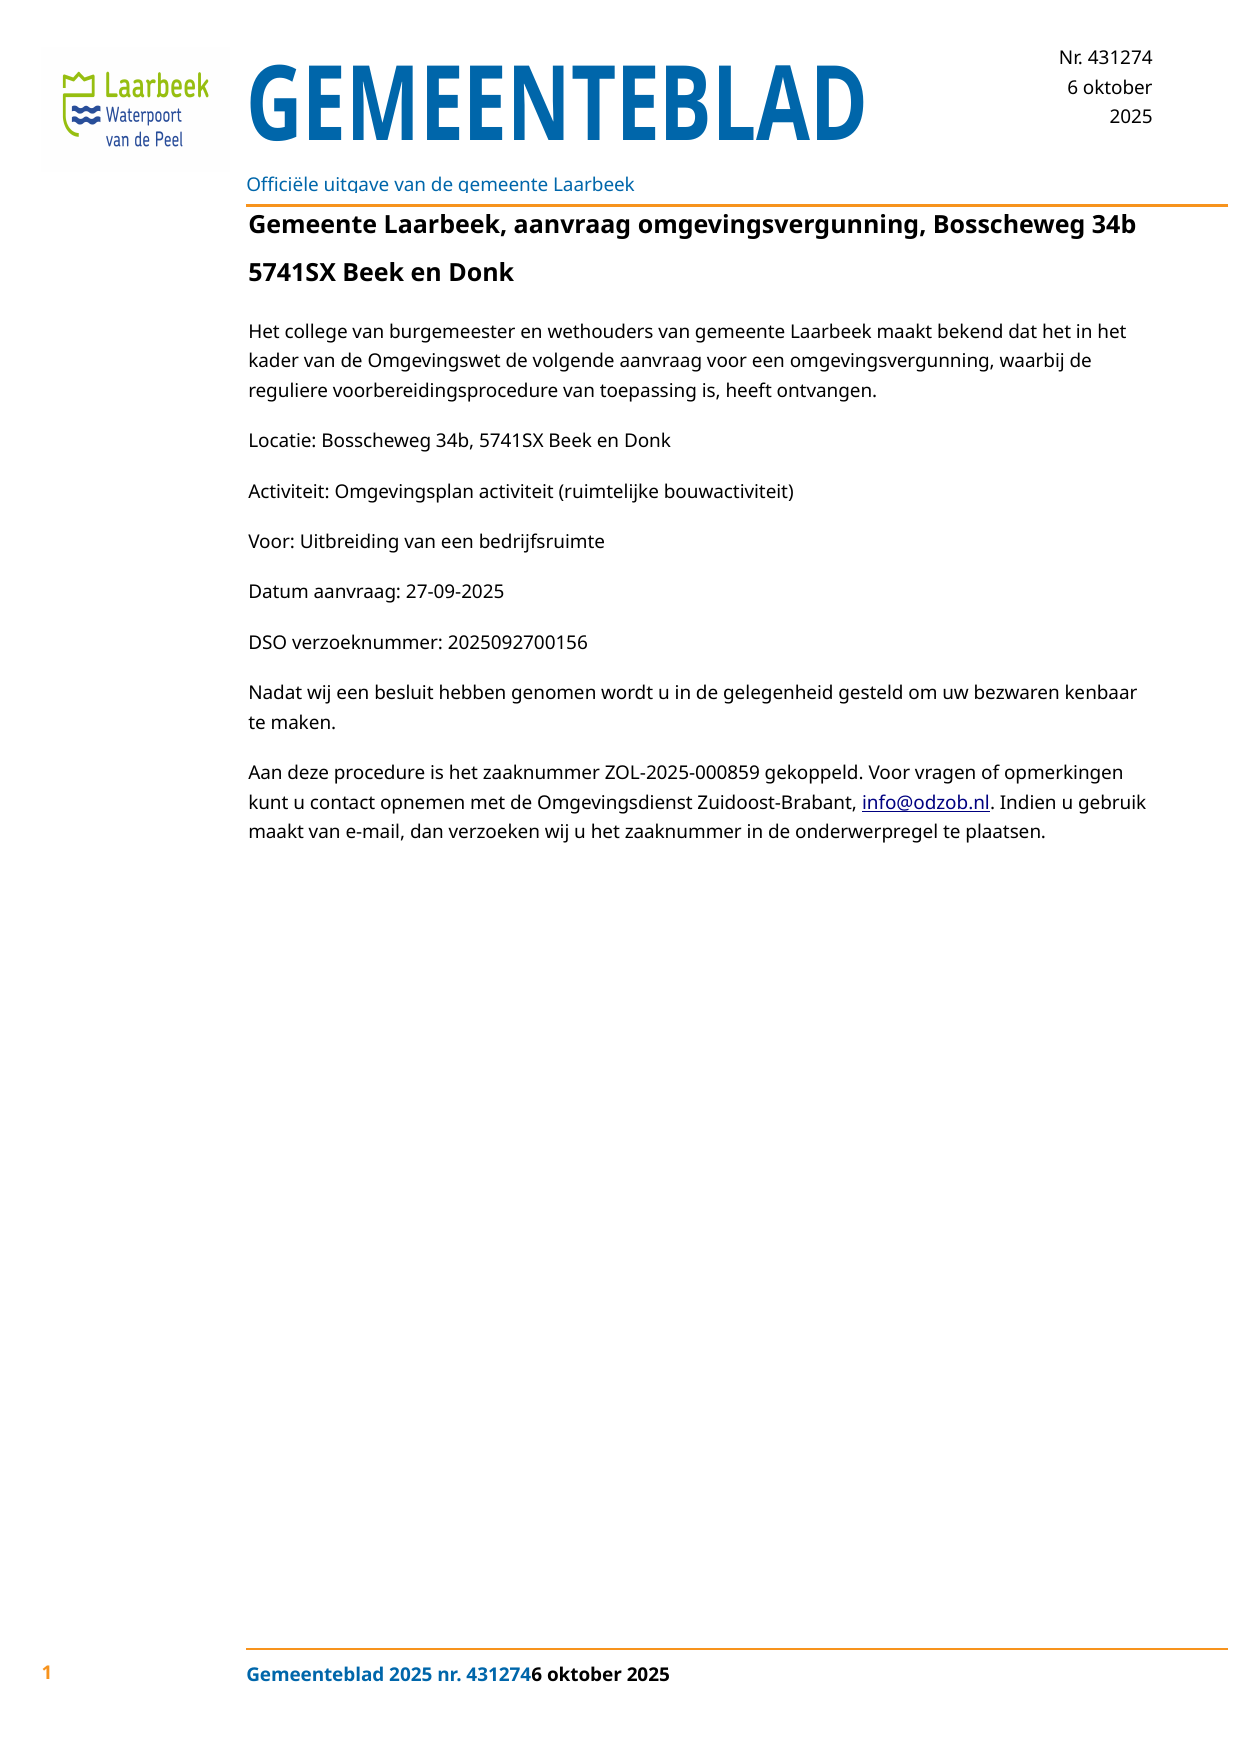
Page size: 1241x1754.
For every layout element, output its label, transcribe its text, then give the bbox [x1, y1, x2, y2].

text DSO verzoeknummer: 2025092700156 [248, 629, 1152, 655]
text Datum aanvraag: 27-09-2025 [248, 579, 1152, 604]
text Nadat wij een besluit hebben genomen wordt u in de gelegenheid gesteld om uw bezwaren kenbaar te maken. [248, 679, 1152, 735]
text Activiteit: Omgevingsplan activiteit (ruimtelijke bouwactiviteit) [248, 478, 1152, 504]
text Aan deze procedure is het zaaknummer ZOL-2025-000859 gekoppeld. Voor vragen of opmerkingen kunt u contact opnemen met de Omgevingsdienst Zuidoost-Brabant, info@odzob.nl. Indien u gebruik maakt van e-mail, dan verzoeken wij u het zaaknummer in de onderwerpregel te plaatsen. [248, 759, 1152, 844]
text Het college van burgemeester en wethouders van gemeente Laarbeek maakt bekend dat het in het kader van de Omgevingswet de volgende aanvraag voor een omgevingsvergunning, waarbij de reguliere voorbereidingsprocedure van toepassing is, heeft ontvangen. [248, 318, 1152, 403]
text Gemeente Laarbeek, aanvraag omgevingsvergunning, Bosscheweg 34b 5741SX Beek en Donk [248, 207, 1152, 288]
text Voor: Uitbreiding van een bedrijfsruimte [248, 528, 1152, 554]
picture [41, 47, 231, 172]
text Locatie: Bosscheweg 34b, 5741SX Beek en Donk [248, 427, 1152, 453]
